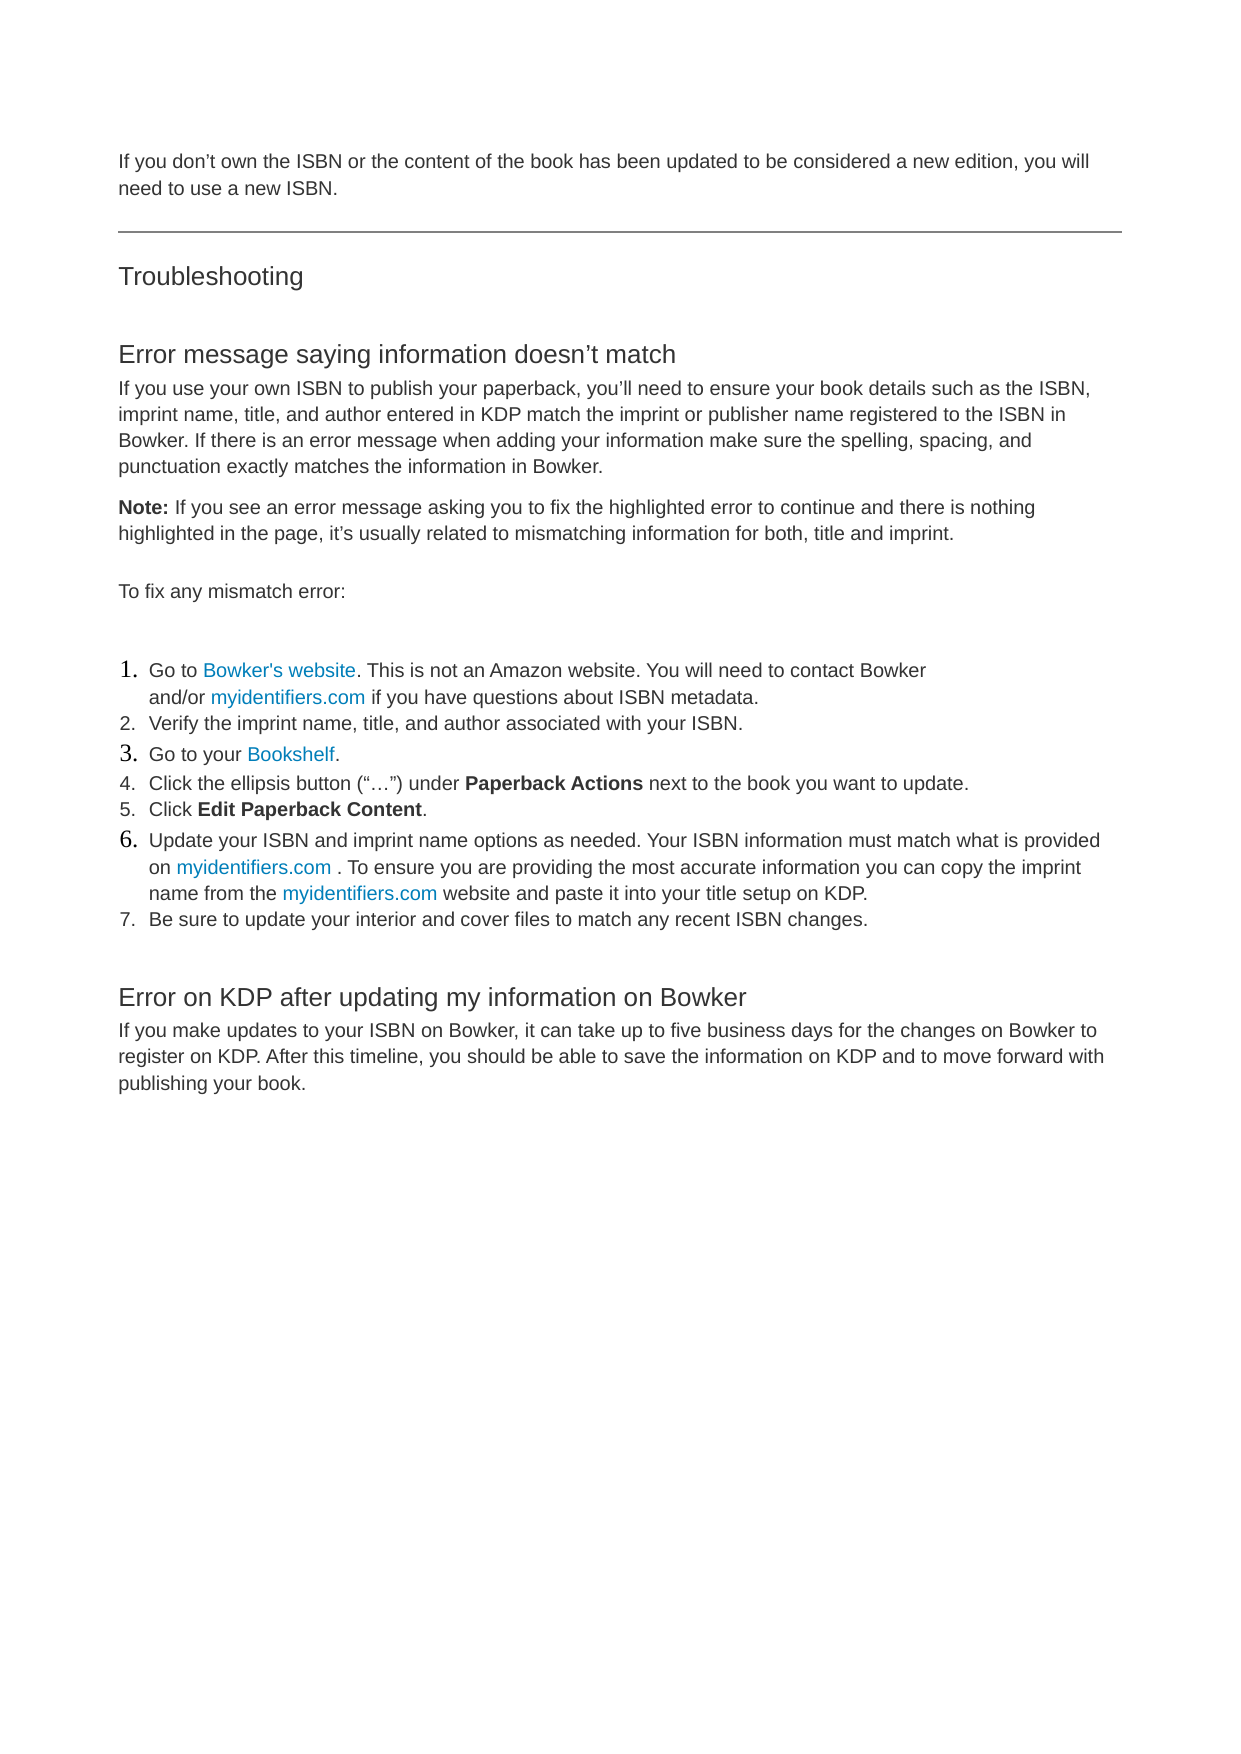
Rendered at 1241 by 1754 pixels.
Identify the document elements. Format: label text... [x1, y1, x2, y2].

text Note: If you see an error message asking you to fix the highlighted error to continue and there is nothing highlighted in the page, it’s usually related to mismatching information for both, title and imprint. [118, 496, 1122, 545]
text If you use your own ISBN to publish your paperback, you’ll need to ensure your book details such as the ISBN, imprint name, title, and author entered in KDP match the imprint or publisher name registered to the ISBN in Bowker. If there is an error message when adding your information make sure the spelling, spacing, and punctuation exactly matches the information in Bowker. [118, 377, 1122, 478]
text To fix any mismatch error: [118, 548, 1122, 603]
list Be sure to update your interior and cover files to match any recent ISBN changes. [119, 908, 1122, 931]
subtitle Error on KDP after updating my information on Bowker [118, 982, 1122, 1012]
list Verify the imprint name, title, and author associated with your ISBN. [119, 712, 1122, 735]
text If you don’t own the ISBN or the content of the book has been updated to be considered a new edition, you will need to use a new ISBN. [118, 118, 1122, 199]
list Update your ISBN and imprint name options as needed. Your ISBN information must match what is provided on myidentifiers.com . To ensure you are providing the most accurate information you can copy the imprint name from the myidentifiers.com website and paste it into your title setup on KDP. [119, 824, 1122, 905]
list Go to your Bookshelf. [119, 738, 1122, 767]
list Go to Bowker's website. This is not an Amazon website. You will need to contact Bowker and/or myidentifiers.com if you have questions about ISBN metadata. [119, 654, 1122, 709]
subtitle Troubleshooting [118, 261, 1122, 291]
list Click the ellipsis button (“…”) under Paperback Actions next to the book you want to update. [119, 771, 1122, 794]
list Click Edit Paperback Content. [119, 797, 1122, 820]
text If you make updates to your ISBN on Bowker, it can take up to five business days for the changes on Bowker to register on KDP. After this timeline, you should be able to save the information on KDP and to move forward with publishing your book. [118, 1019, 1122, 1094]
subtitle Error message saying information doesn’t match [118, 339, 1122, 369]
